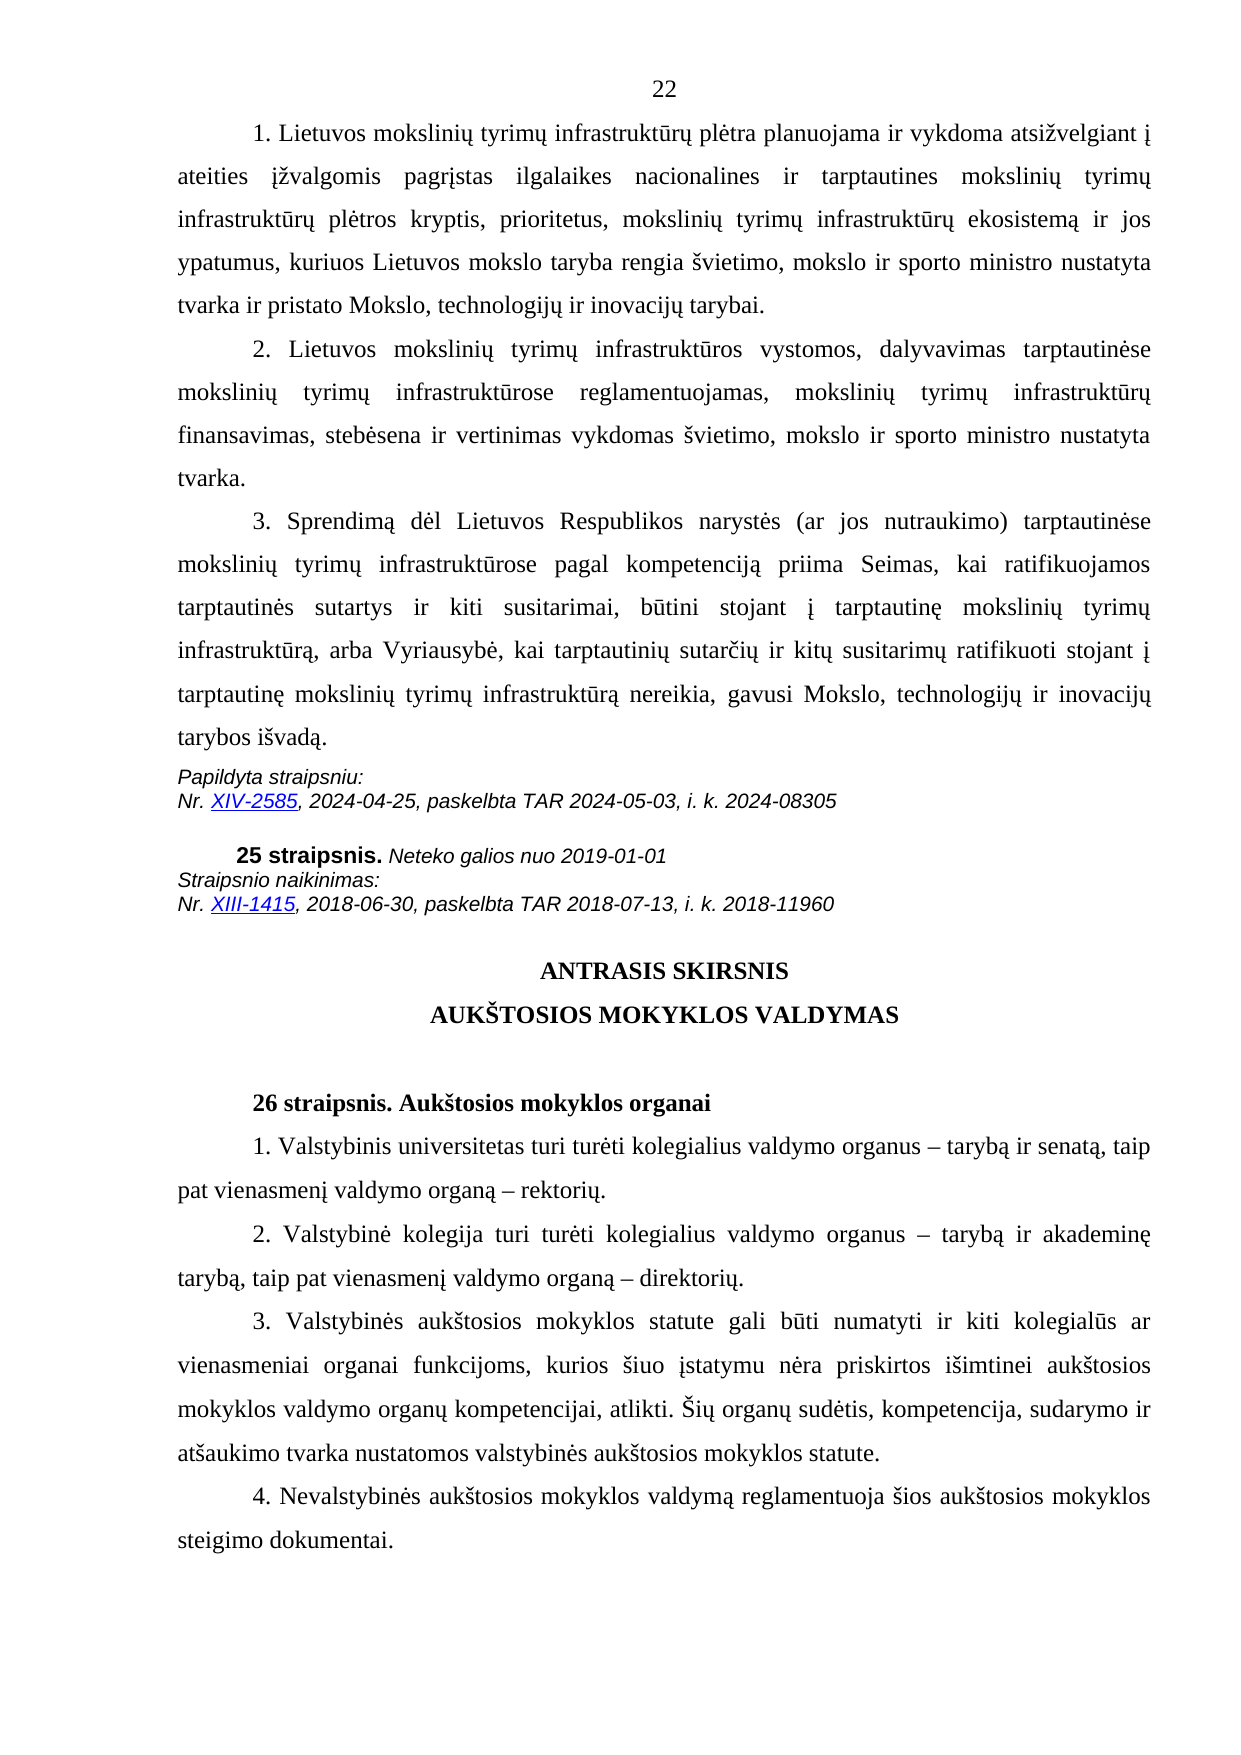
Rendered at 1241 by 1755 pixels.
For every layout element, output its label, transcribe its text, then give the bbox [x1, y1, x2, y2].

text AUKŠTOSIOS MOKYKLOS VALDYMAS [177, 988, 1152, 1032]
text 1. Lietuvos mokslinių tyrimų infrastruktūrų plėtra planuojama ir vykdoma atsižvelgiant į ateities įžvalgomis pagrįstas ilgalaikes nacionalines ir tarptautines mokslinių tyrimų infrastruktūrų plėtros kryptis, prioritetus, mokslinių tyrimų infrastruktūrų ekosistemą ir jos ypatumus, kuriuos Lietuvos mokslo taryba rengia švietimo, mokslo ir sporto ministro nustatyta tvarka ir pristato Mokslo, technologijų ir inovacijų tarybai. [177, 118, 1152, 319]
text Papildyta straipsniu: [177, 765, 1152, 789]
text 3. Sprendimą dėl Lietuvos Respublikos narystės (ar jos nutraukimo) tarptautinėse mokslinių tyrimų infrastruktūrose pagal kompetenciją priima Seimas, kai ratifikuojamos tarptautinės sutartys ir kiti susitarimai, būtini stojant į tarptautinę mokslinių tyrimų infrastruktūrą, arba Vyriausybė, kai tarptautinių sutarčių ir kitų susitarimų ratifikuoti stojant į tarptautinę mokslinių tyrimų infrastruktūrą nereikia, gavusi Mokslo, technologijų ir inovacijų tarybos išvadą. [177, 506, 1152, 751]
text 25 straipsnis. Neteko galios nuo 2019-01-01 [177, 842, 1152, 868]
text 2. Lietuvos mokslinių tyrimų infrastruktūros vystomos, dalyvavimas tarptautinėse mokslinių tyrimų infrastruktūrose reglamentuojamas, mokslinių tyrimų infrastruktūrų finansavimas, stebėsena ir vertinimas vykdomas švietimo, mokslo ir sporto ministro nustatyta tvarka. [177, 334, 1152, 492]
text 2. Valstybinė kolegija turi turėti kolegialius valdymo organus – tarybą ir akademinę tarybą, taip pat vienasmenį valdymo organą – direktorių. [177, 1207, 1152, 1295]
text 26 straipsnis. Aukštosios mokyklos organai [177, 1076, 1152, 1120]
text Nr. XIII-1415, 2018-06-30, paskelbta TAR 2018-07-13, i. k. 2018-11960 [177, 892, 1152, 916]
text 1. Valstybinis universitetas turi turėti kolegialius valdymo organus – tarybą ir senatą, taip pat vienasmenį valdymo organą – rektorių. [177, 1120, 1152, 1207]
text ANTRASIS SKIRSNIS [177, 945, 1152, 988]
text 3. Valstybinės aukštosios mokyklos statute gali būti numatyti ir kiti kolegialūs ar vienasmeniai organai funkcijoms, kurios šiuo įstatymu nėra priskirtos išimtinei aukštosios mokyklos valdymo organų kompetencijai, atlikti. Šių organų sudėtis, kompetencija, sudarymo ir atšaukimo tvarka nustatomos valstybinės aukštosios mokyklos statute. [177, 1295, 1152, 1470]
text Straipsnio naikinimas: [177, 868, 1152, 892]
text Nr. XIV-2585, 2024-04-25, paskelbta TAR 2024-05-03, i. k. 2024-08305 [177, 789, 1152, 813]
text 4. Nevalstybinės aukštosios mokyklos valdymą reglamentuoja šios aukštosios mokyklos steigimo dokumentai. [177, 1470, 1152, 1557]
